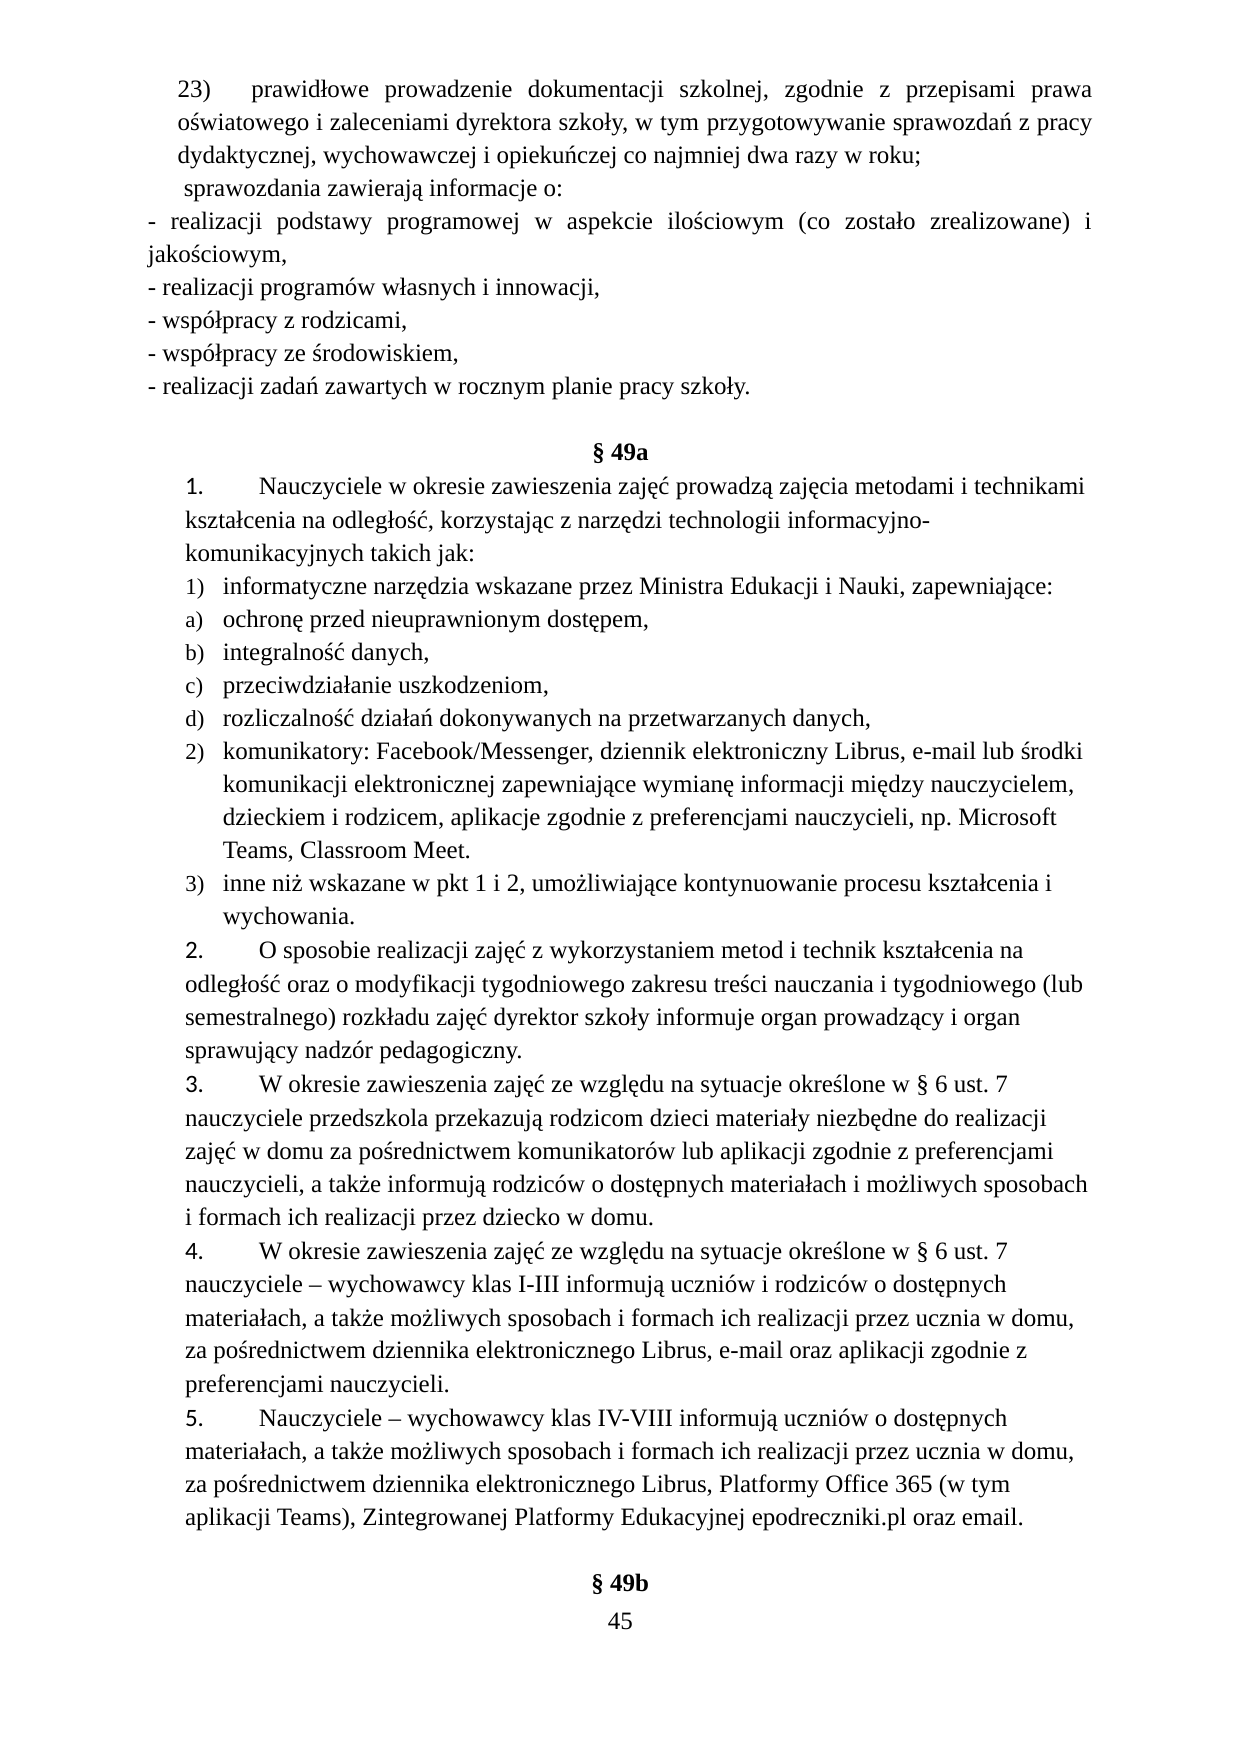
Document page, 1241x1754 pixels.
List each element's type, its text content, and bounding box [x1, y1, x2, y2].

list - współpracy ze środowiskiem, [148, 338, 1093, 367]
list informatyczne narzędzia wskazane przez Ministra Edukacji i Nauki, zapewniające: [185, 571, 1093, 599]
list - realizacji programów własnych i innowacji, [148, 272, 1093, 301]
list rozliczalność działań dokonywanych na przetwarzanych danych, [185, 703, 1093, 732]
list integralność danych, [185, 637, 1093, 666]
list prawidłowe prowadzenie dokumentacji szkolnej, zgodnie z przepisami prawa oświatowego i zaleceniami dyrektora szkoły, w tym przygotowywanie sprawozdań z pracy dydaktycznej, wychowawczej i opiekuńczej co najmniej dwa razy w roku; [177, 74, 1093, 168]
list W okresie zawieszenia zajęć ze względu na sytuacje określone w § 6 ust. 7 nauczyciele przedszkola przekazują rodzicom dzieci materiały niezbędne do realizacji zajęć w domu za pośrednictwem komunikatorów lub aplikacji zgodnie z preferencjami nauczycieli, a także informują rodziców o dostępnych materiałach i możliwych sposobach i formach ich realizacji przez dziecko w domu. [185, 1068, 1093, 1231]
list - współpracy z rodzicami, [148, 305, 1093, 334]
list komunikatory: Facebook/Messenger, dziennik elektroniczny Librus, e-mail lub środki komunikacji elektronicznej zapewniające wymianę informacji między nauczycielem, dzieckiem i rodzicem, aplikacje zgodnie z preferencjami nauczycieli, np. Microsoft Teams, Classroom Meet. [185, 736, 1093, 864]
text § 49b [148, 1568, 1093, 1597]
list O sposobie realizacji zajęć z wykorzystaniem metod i technik kształcenia na odległość oraz o modyfikacji tygodniowego zakresu treści nauczania i tygodniowego (lub semestralnego) rozkładu zajęć dyrektor szkoły informuje organ prowadzący i organ sprawujący nadzór pedagogiczny. [185, 934, 1093, 1064]
list inne niż wskazane w pkt 1 i 2, umożliwiające kontynuowanie procesu kształcenia i wychowania. [185, 868, 1093, 930]
text sprawozdania zawierają informacje o: [177, 173, 1093, 202]
list - realizacji zadań zawartych w rocznym planie pracy szkoły. [148, 371, 1093, 400]
text § 49a [148, 437, 1093, 466]
list ochronę przed nieuprawnionym dostępem, [185, 604, 1093, 633]
list przeciwdziałanie uszkodzeniom, [185, 670, 1093, 699]
list W okresie zawieszenia zajęć ze względu na sytuacje określone w § 6 ust. 7 nauczyciele – wychowawcy klas I-III informują uczniów i rodziców o dostępnych materiałach, a także możliwych sposobach i formach ich realizacji przez ucznia w domu, za pośrednictwem dziennika elektronicznego Librus, e-mail oraz aplikacji zgodnie z preferencjami nauczycieli. [185, 1235, 1093, 1397]
list Nauczyciele – wychowawcy klas IV-VIII informują uczniów o dostępnych materiałach, a także możliwych sposobach i formach ich realizacji przez ucznia w domu, za pośrednictwem dziennika elektronicznego Librus, Platformy Office 365 (w tym aplikacji Teams), Zintegrowanej Platformy Edukacyjnej epodreczniki.pl oraz email. [185, 1402, 1093, 1531]
list Nauczyciele w okresie zawieszenia zajęć prowadzą zajęcia metodami i technikami kształcenia na odległość, korzystając z narzędzi technologii informacyjno-komunikacyjnych takich jak: [185, 470, 1093, 567]
list - realizacji podstawy programowej w aspekcie ilościowym (co zostało zrealizowane) i jakościowym, [148, 206, 1093, 268]
